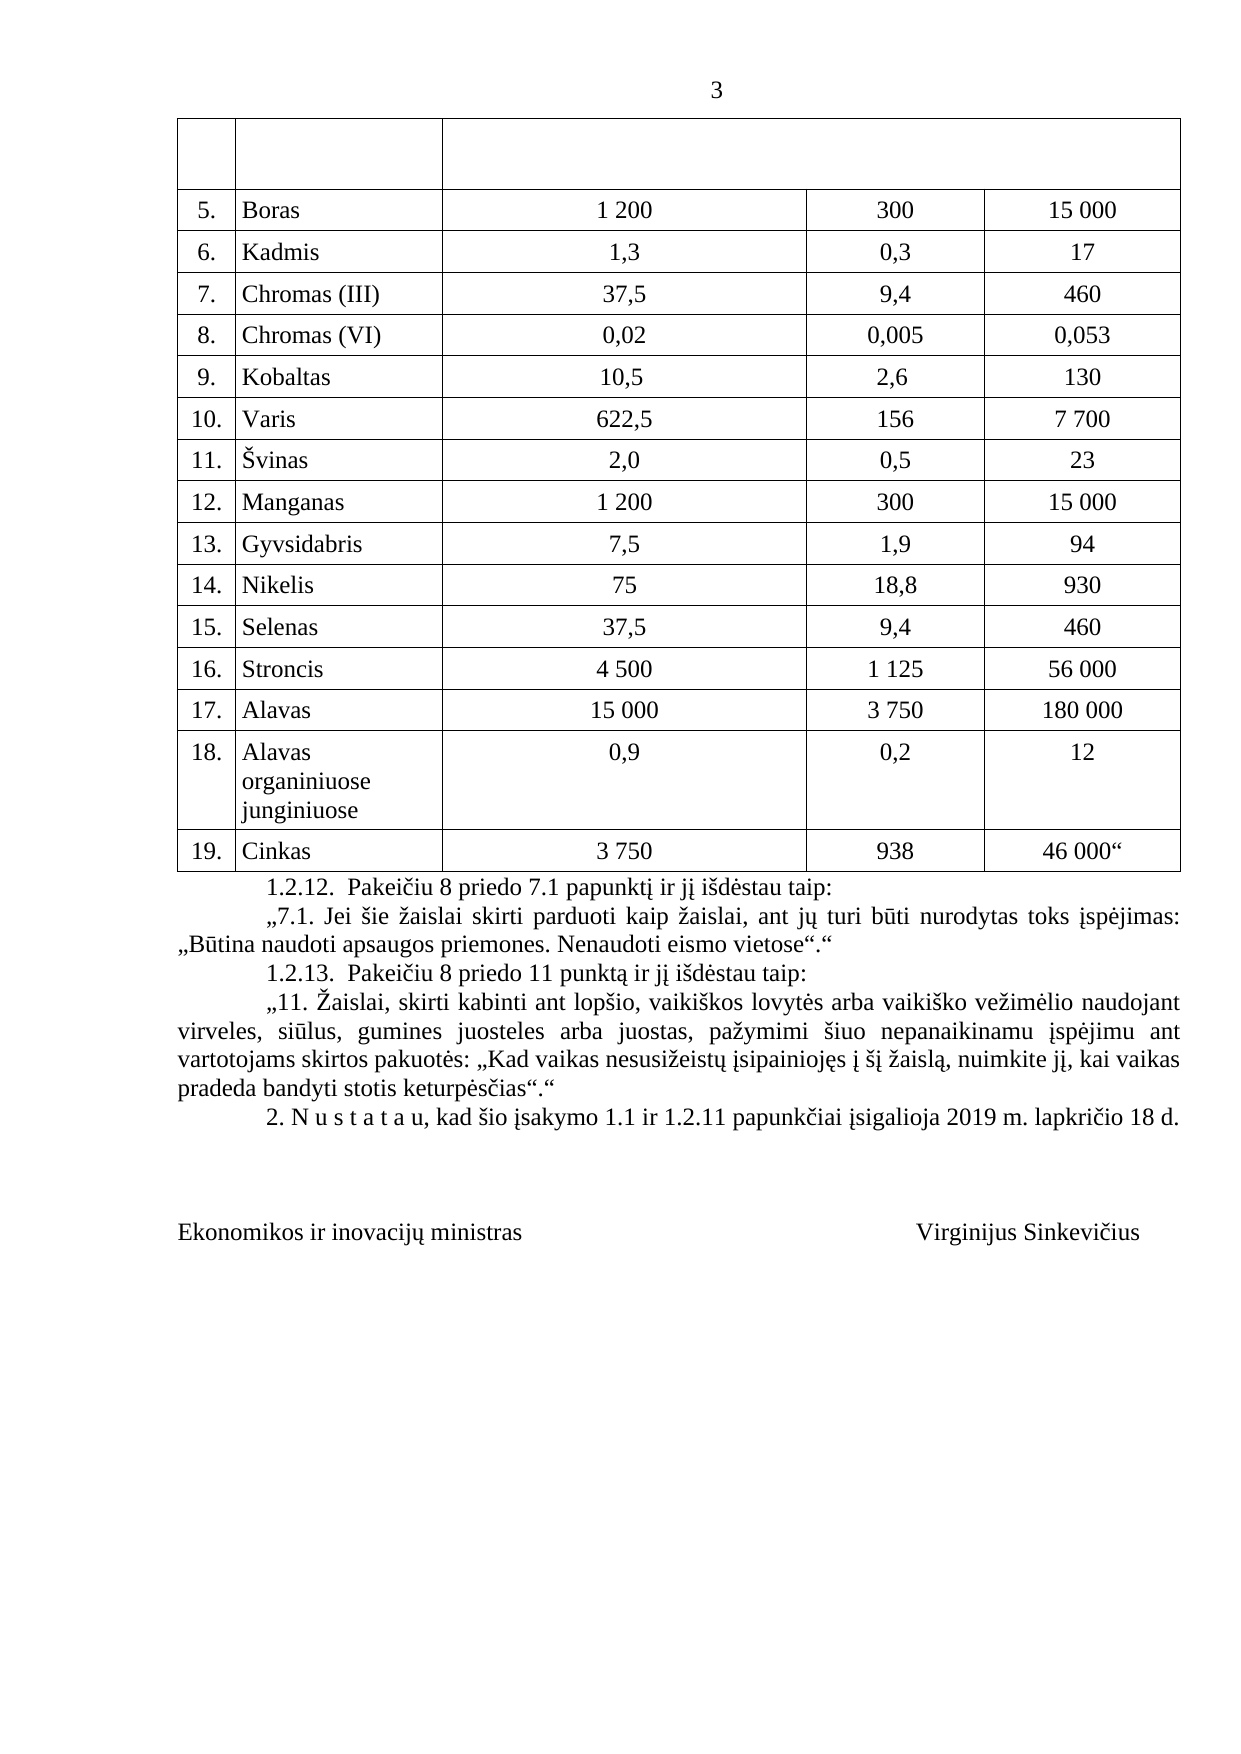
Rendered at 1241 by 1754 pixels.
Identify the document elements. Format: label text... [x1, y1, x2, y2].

table_cell 1 200 [443, 481, 806, 522]
table_cell 930 [985, 565, 1180, 605]
table_cell [443, 119, 1180, 188]
table_cell [178, 119, 235, 188]
table_cell 19. [178, 830, 235, 871]
table_cell 15 000 [443, 690, 806, 730]
table_cell 0,2 [807, 731, 984, 829]
table_cell Švinas [236, 440, 442, 480]
table_cell Nikelis [236, 565, 442, 605]
table_cell 622,5 [443, 398, 806, 438]
table_cell 10. [178, 398, 235, 438]
text 2. N u s t a t a u, kad šio įsakymo 1.1 ir 1.2.11 papunkčiai įsigalioja 2019 m. lapkričio 18 d. [177, 1102, 1181, 1131]
table_cell 1 125 [807, 648, 984, 688]
table_cell 0,3 [807, 231, 984, 272]
table_cell Kadmis [236, 231, 442, 272]
table_cell Stroncis [236, 648, 442, 688]
table_cell 9,4 [807, 273, 984, 313]
table_cell 0,9 [443, 731, 806, 829]
table_cell 3 750 [443, 830, 806, 871]
table_cell Kobaltas [236, 356, 442, 397]
table_cell 5. [178, 190, 235, 230]
table_cell Gyvsidabris [236, 523, 442, 563]
table_cell 46 000“ [985, 830, 1180, 871]
table_cell 0,005 [807, 315, 984, 355]
table_cell 12 [985, 731, 1180, 829]
table_cell 7. [178, 273, 235, 313]
table_cell 6. [178, 231, 235, 272]
table_cell Selenas [236, 606, 442, 647]
table_cell 7,5 [443, 523, 806, 563]
text „11. Žaislai, skirti kabinti ant lopšio, vaikiškos lovytės arba vaikiško vežimėlio naudojant virveles, siūlus, gumines juosteles arba juostas, pažymimi šiuo nepanaikinamu įspėjimu ant vartotojams skirtos pakuotės: „Kad vaikas nesusižeistų įsipainiojęs į šį žaislą, nuimkite jį, kai vaikas pradeda bandyti stotis keturpėsčias“.“ [177, 987, 1181, 1102]
table_cell 156 [807, 398, 984, 438]
text 1.2.13. Pakeičiu 8 priedo 11 punktą ir jį išdėstau taip: [177, 958, 1181, 987]
table_cell Manganas [236, 481, 442, 522]
table_cell 11. [178, 440, 235, 480]
table_cell 180 000 [985, 690, 1180, 730]
table_cell 18. [178, 731, 235, 829]
table_cell 1,9 [807, 523, 984, 563]
table_cell 938 [807, 830, 984, 871]
table_cell 18,8 [807, 565, 984, 605]
table_cell 75 [443, 565, 806, 605]
table_cell 300 [807, 481, 984, 522]
table_cell Varis [236, 398, 442, 438]
table_cell 1 200 [443, 190, 806, 230]
table_cell 12. [178, 481, 235, 522]
text „7.1. Jei šie žaislai skirti parduoti kaip žaislai, ant jų turi būti nurodytas toks įspėjimas: „Būtina naudoti apsaugos priemones. Nenaudoti eismo vietose“.“ [177, 901, 1181, 958]
table_cell 2,6 [807, 356, 984, 397]
table_cell Chromas (VI) [236, 315, 442, 355]
table_cell 17 [985, 231, 1180, 272]
table_cell 3 750 [807, 690, 984, 730]
table_cell Boras [236, 190, 442, 230]
table_cell 0,5 [807, 440, 984, 480]
table_cell 13. [178, 523, 235, 563]
table_cell 8. [178, 315, 235, 355]
table_cell 15 000 [985, 190, 1180, 230]
text 1.2.12. Pakeičiu 8 priedo 7.1 papunktį ir jį išdėstau taip: [177, 872, 1181, 901]
table_cell 4 500 [443, 648, 806, 688]
table_cell 17. [178, 690, 235, 730]
table_cell 9. [178, 356, 235, 397]
table_cell 94 [985, 523, 1180, 563]
table_cell 16. [178, 648, 235, 688]
text Ekonomikos ir inovacijų ministras Virginijus Sinkevičius [177, 1217, 1181, 1246]
table_cell 10,5 [443, 356, 806, 397]
table_cell Cinkas [236, 830, 442, 871]
table_cell 15 000 [985, 481, 1180, 522]
table_cell 0,053 [985, 315, 1180, 355]
table_cell [236, 119, 442, 188]
table_cell 9,4 [807, 606, 984, 647]
table_cell 130 [985, 356, 1180, 397]
table_cell 460 [985, 606, 1180, 647]
table_cell Chromas (III) [236, 273, 442, 313]
table_cell 14. [178, 565, 235, 605]
table_cell 2,0 [443, 440, 806, 480]
table_cell Alavas organiniuose junginiuose [236, 731, 442, 829]
table_cell Alavas [236, 690, 442, 730]
table_cell 460 [985, 273, 1180, 313]
table_cell 15. [178, 606, 235, 647]
table_cell 23 [985, 440, 1180, 480]
table_cell 300 [807, 190, 984, 230]
table_cell 1,3 [443, 231, 806, 272]
table_cell 37,5 [443, 606, 806, 647]
table_cell 56 000 [985, 648, 1180, 688]
table_cell 37,5 [443, 273, 806, 313]
table_cell 7 700 [985, 398, 1180, 438]
table_cell 0,02 [443, 315, 806, 355]
